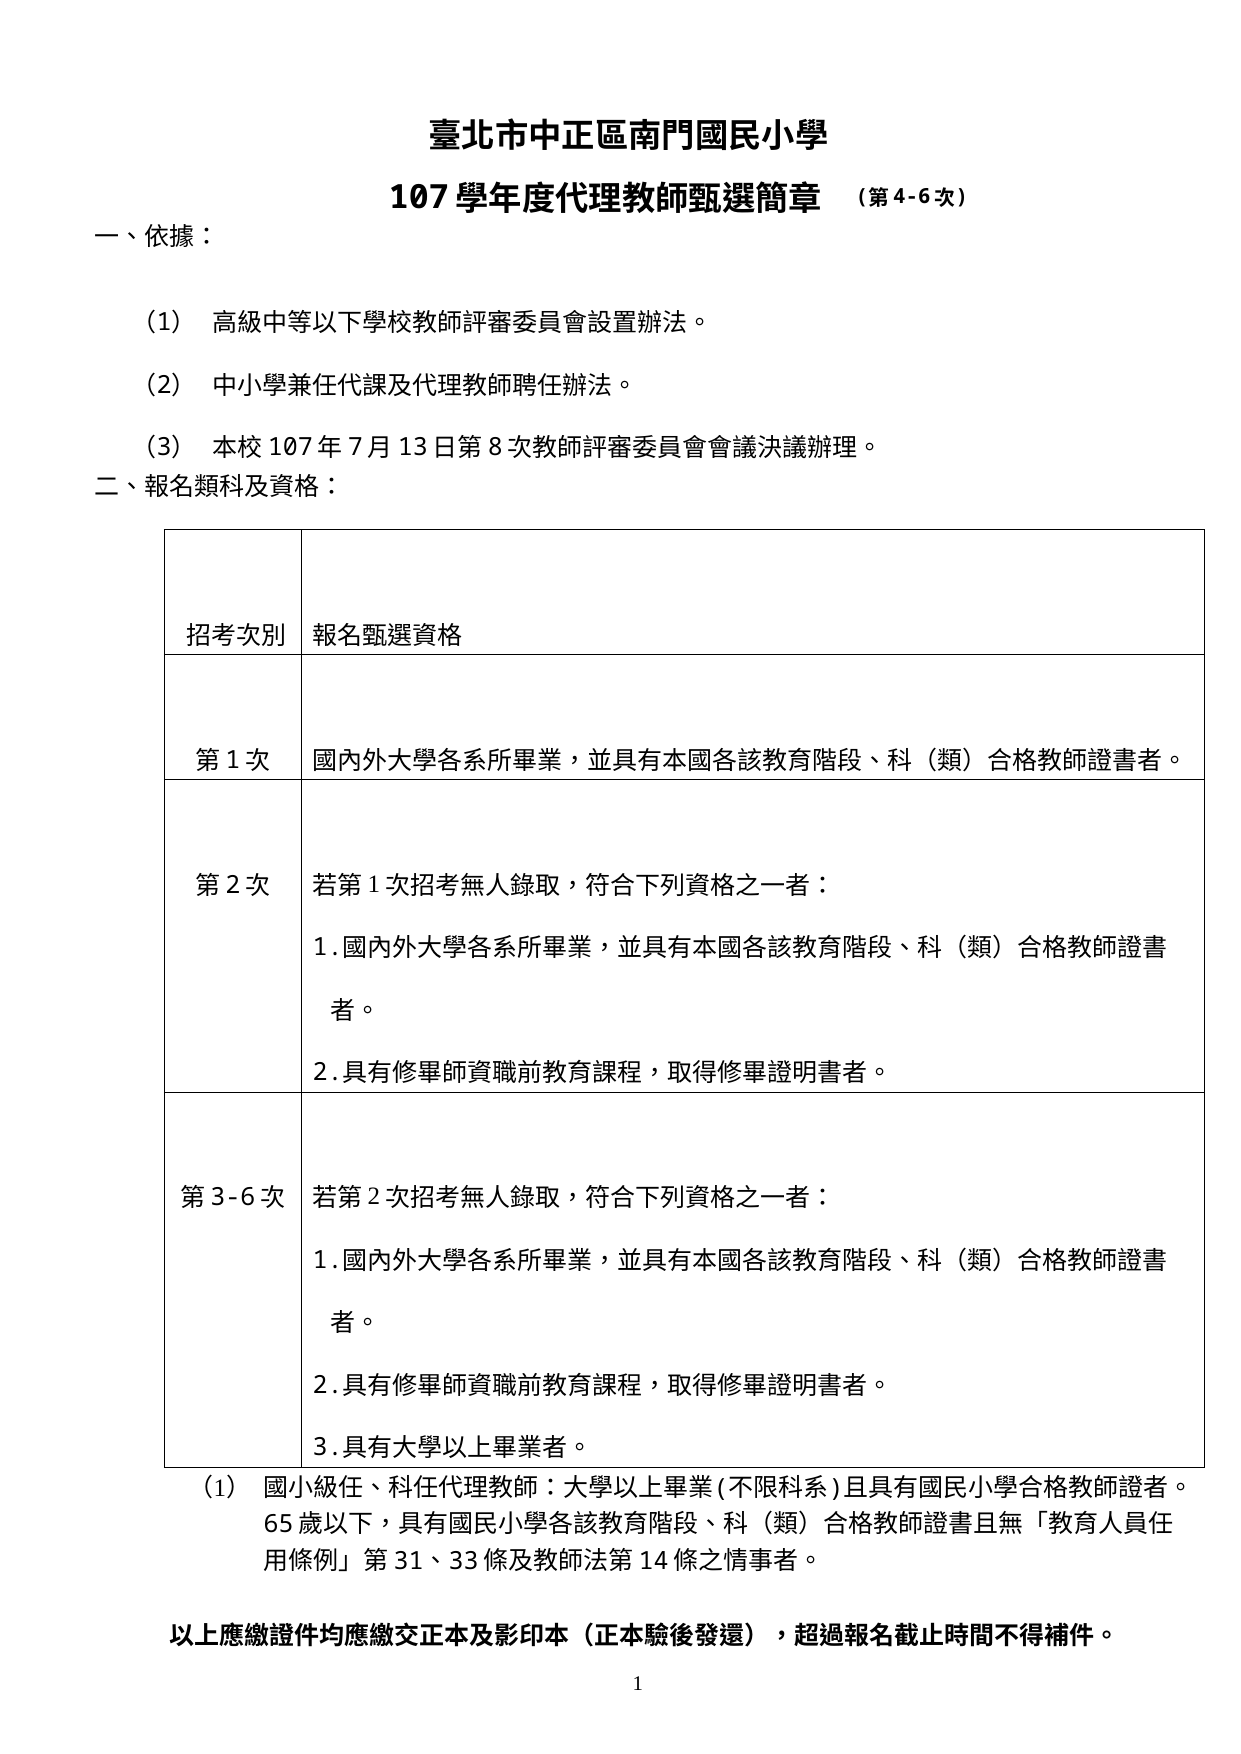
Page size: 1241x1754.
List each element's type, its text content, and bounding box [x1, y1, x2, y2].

text 二、報名類科及資格： [94, 467, 1181, 503]
list 本校107年7月13日第8次教師評審委員會會議決議辦理。 [131, 404, 1144, 467]
table_header 報名甄選資格 [302, 530, 1204, 654]
text 107學年度代理教師甄選簡章 (第4-6次) [56, 154, 1200, 217]
table_cell 國內外大學各系所畢業，並具有本國各該教育階段、科（類）合格教師證書者。 [302, 655, 1204, 779]
list 中小學兼任代課及代理教師聘任辦法。 [131, 342, 1144, 404]
table_cell 若第2次招考無人錄取，符合下列資格之一者： 1.國內外大學各系所畢業，並具有本國各該教育階段、科（類）合格教師證書者。 2.具有修畢師資職前教育課程，取得修畢證明書者。 3.具有大學以上畢業者。 [302, 1093, 1204, 1467]
text 一、依據： [94, 217, 1181, 253]
text 臺北市中正區南門國民小學 [56, 92, 1200, 154]
table_cell 第1次 [165, 655, 301, 779]
list 國小級任、科任代理教師：大學以上畢業(不限科系)且具有國民小學合格教師證者。65歲以下，具有國民小學各該教育階段、科（類）合格教師證書且無「教育人員任用條例」第31、33條及教師法第14條之情事者。 [188, 1468, 1181, 1576]
table_header 招考次別 [165, 530, 301, 654]
list 高級中等以下學校教師評審委員會設置辦法。 [131, 279, 1144, 342]
table_cell 若第1次招考無人錄取，符合下列資格之一者： 1.國內外大學各系所畢業，並具有本國各該教育階段、科（類）合格教師證書者。 2.具有修畢師資職前教育課程，取得修畢證明書者。 [302, 780, 1204, 1092]
text 以上應繳證件均應繳交正本及影印本（正本驗後發還），超過報名截止時間不得補件。 [94, 1592, 1181, 1654]
table_cell 第2次 [165, 780, 301, 1092]
table_cell 第3-6次 [165, 1093, 301, 1467]
